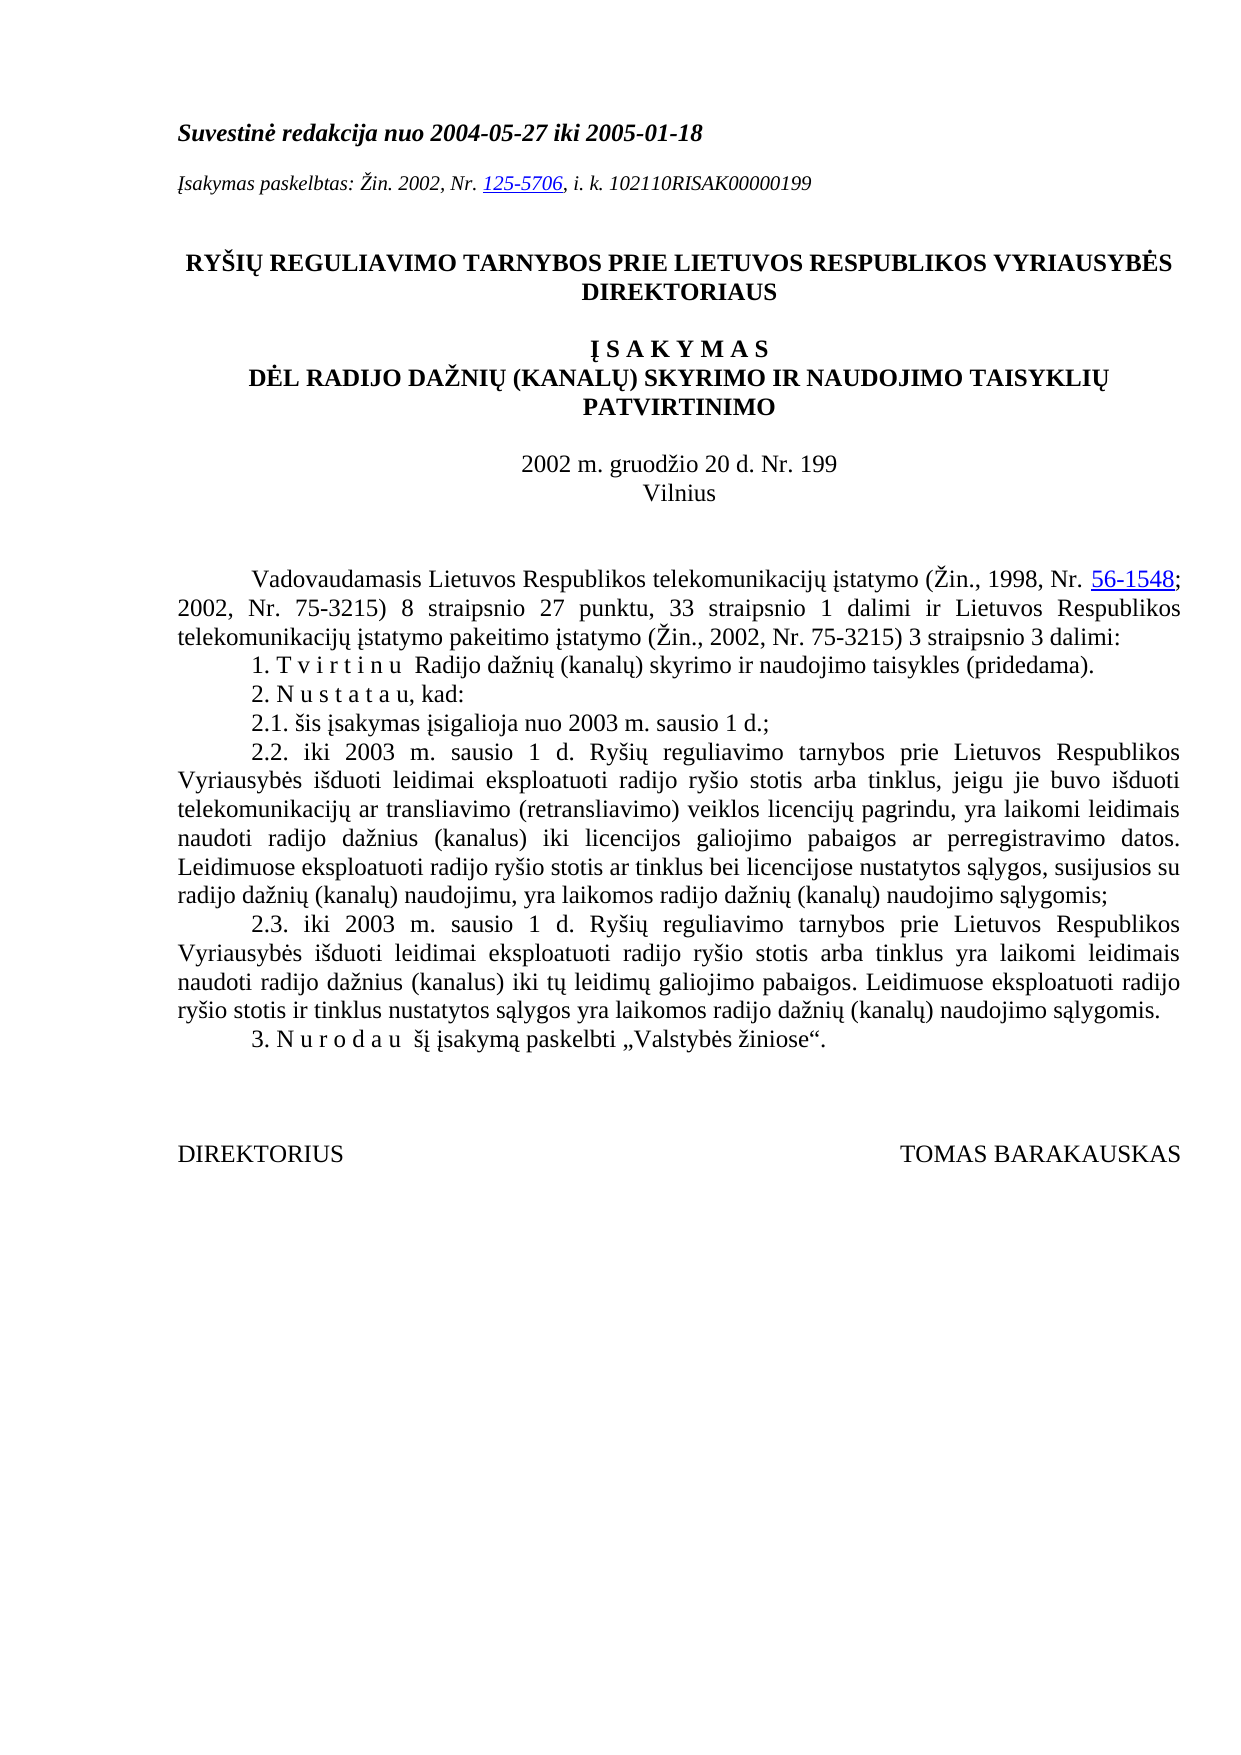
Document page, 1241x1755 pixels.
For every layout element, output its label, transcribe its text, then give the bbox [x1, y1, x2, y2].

text 3. Nurodau šį įsakymą paskelbti „Valstybės žiniose“. [177, 1024, 1181, 1053]
text Vadovaudamasis Lietuvos Respublikos telekomunikacijų įstatymo (Žin., 1998, Nr. 56-1548; 2002, Nr. 75-3215) 8 straipsnio 27 punktu, 33 straipsnio 1 dalimi ir Lietuvos Respublikos telekomunikacijų įstatymo pakeitimo įstatymo (Žin., 2002, Nr. 75-3215) 3 straipsnio 3 dalimi: [177, 564, 1181, 650]
text Suvestinė redakcija nuo 2004-05-27 iki 2005-01-18 [177, 118, 1181, 147]
text RYŠIŲ REGULIAVIMO TARNYBOS PRIE LIETUVOS RESPUBLIKOS VYRIAUSYBĖS DIREKTORIAUS [177, 248, 1181, 305]
text 2.2. iki 2003 m. sausio 1 d. Ryšių reguliavimo tarnybos prie Lietuvos Respublikos Vyriausybės išduoti leidimai eksploatuoti radijo ryšio stotis arba tinklus, jeigu jie buvo išduoti telekomunikacijų ar transliavimo (retransliavimo) veiklos licencijų pagrindu, yra laikomi leidimais naudoti radijo dažnius (kanalus) iki licencijos galiojimo pabaigos ar perregistravimo datos. Leidimuose eksploatuoti radijo ryšio stotis ar tinklus bei licencijose nustatytos sąlygos, susijusios su radijo dažnių (kanalų) naudojimu, yra laikomos radijo dažnių (kanalų) naudojimo sąlygomis; [177, 737, 1181, 909]
text 2.1. šis įsakymas įsigalioja nuo 2003 m. sausio 1 d.; [177, 708, 1181, 737]
text 1. Tvirtinu Radijo dažnių (kanalų) skyrimo ir naudojimo taisykles (pridedama). [177, 650, 1181, 679]
text DĖL RADIJO DAŽNIŲ (KANALŲ) SKYRIMO IR NAUDOJIMO TAISYKLIŲ PATVIRTINIMO [177, 363, 1181, 420]
text Vilnius [177, 478, 1181, 507]
text Į S A K Y M A S [177, 334, 1181, 363]
text DIREKTORIUS TOMAS BARAKAUSKAS [177, 1139, 1181, 1168]
text 2.3. iki 2003 m. sausio 1 d. Ryšių reguliavimo tarnybos prie Lietuvos Respublikos Vyriausybės išduoti leidimai eksploatuoti radijo ryšio stotis arba tinklus yra laikomi leidimais naudoti radijo dažnius (kanalus) iki tų leidimų galiojimo pabaigos. Leidimuose eksploatuoti radijo ryšio stotis ir tinklus nustatytos sąlygos yra laikomos radijo dažnių (kanalų) naudojimo sąlygomis. [177, 909, 1181, 1024]
text 2. Nustatau, kad: [177, 679, 1181, 708]
text Įsakymas paskelbtas: Žin. 2002, Nr. 125-5706, i. k. 102110RISAK00000199 [177, 171, 1181, 195]
text 2002 m. gruodžio 20 d. Nr. 199 [177, 449, 1181, 478]
